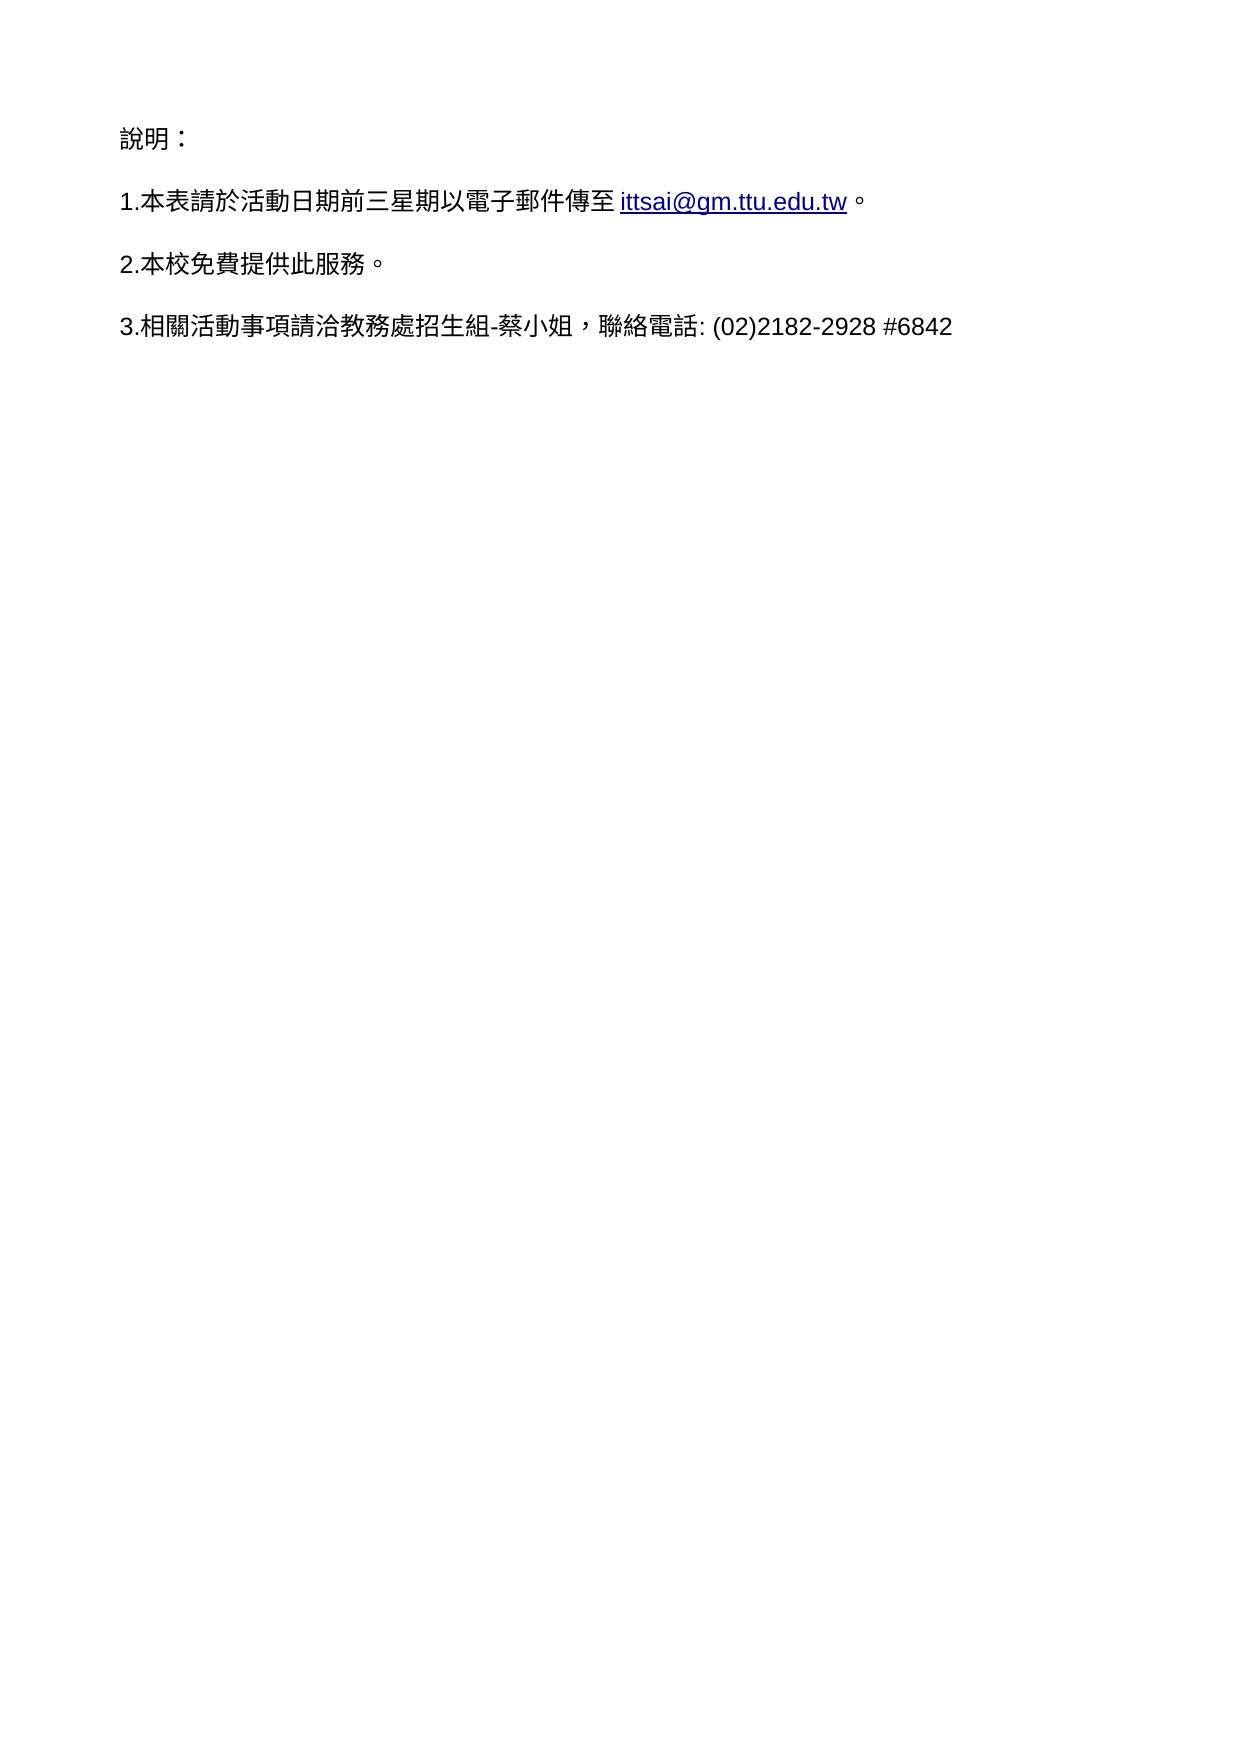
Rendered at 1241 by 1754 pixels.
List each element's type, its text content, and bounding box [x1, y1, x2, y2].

text 2.本校免費提供此服務。 [119, 221, 1165, 283]
text 3.相關活動事項請洽教務處招生組-蔡小姐，聯絡電話: (02)2182-2928 #6842 [119, 283, 1165, 346]
text 說明： [119, 96, 1165, 158]
text 1.本表請於活動日期前三星期以電子郵件傳至ittsai@gm.ttu.edu.tw。 [119, 158, 1165, 221]
